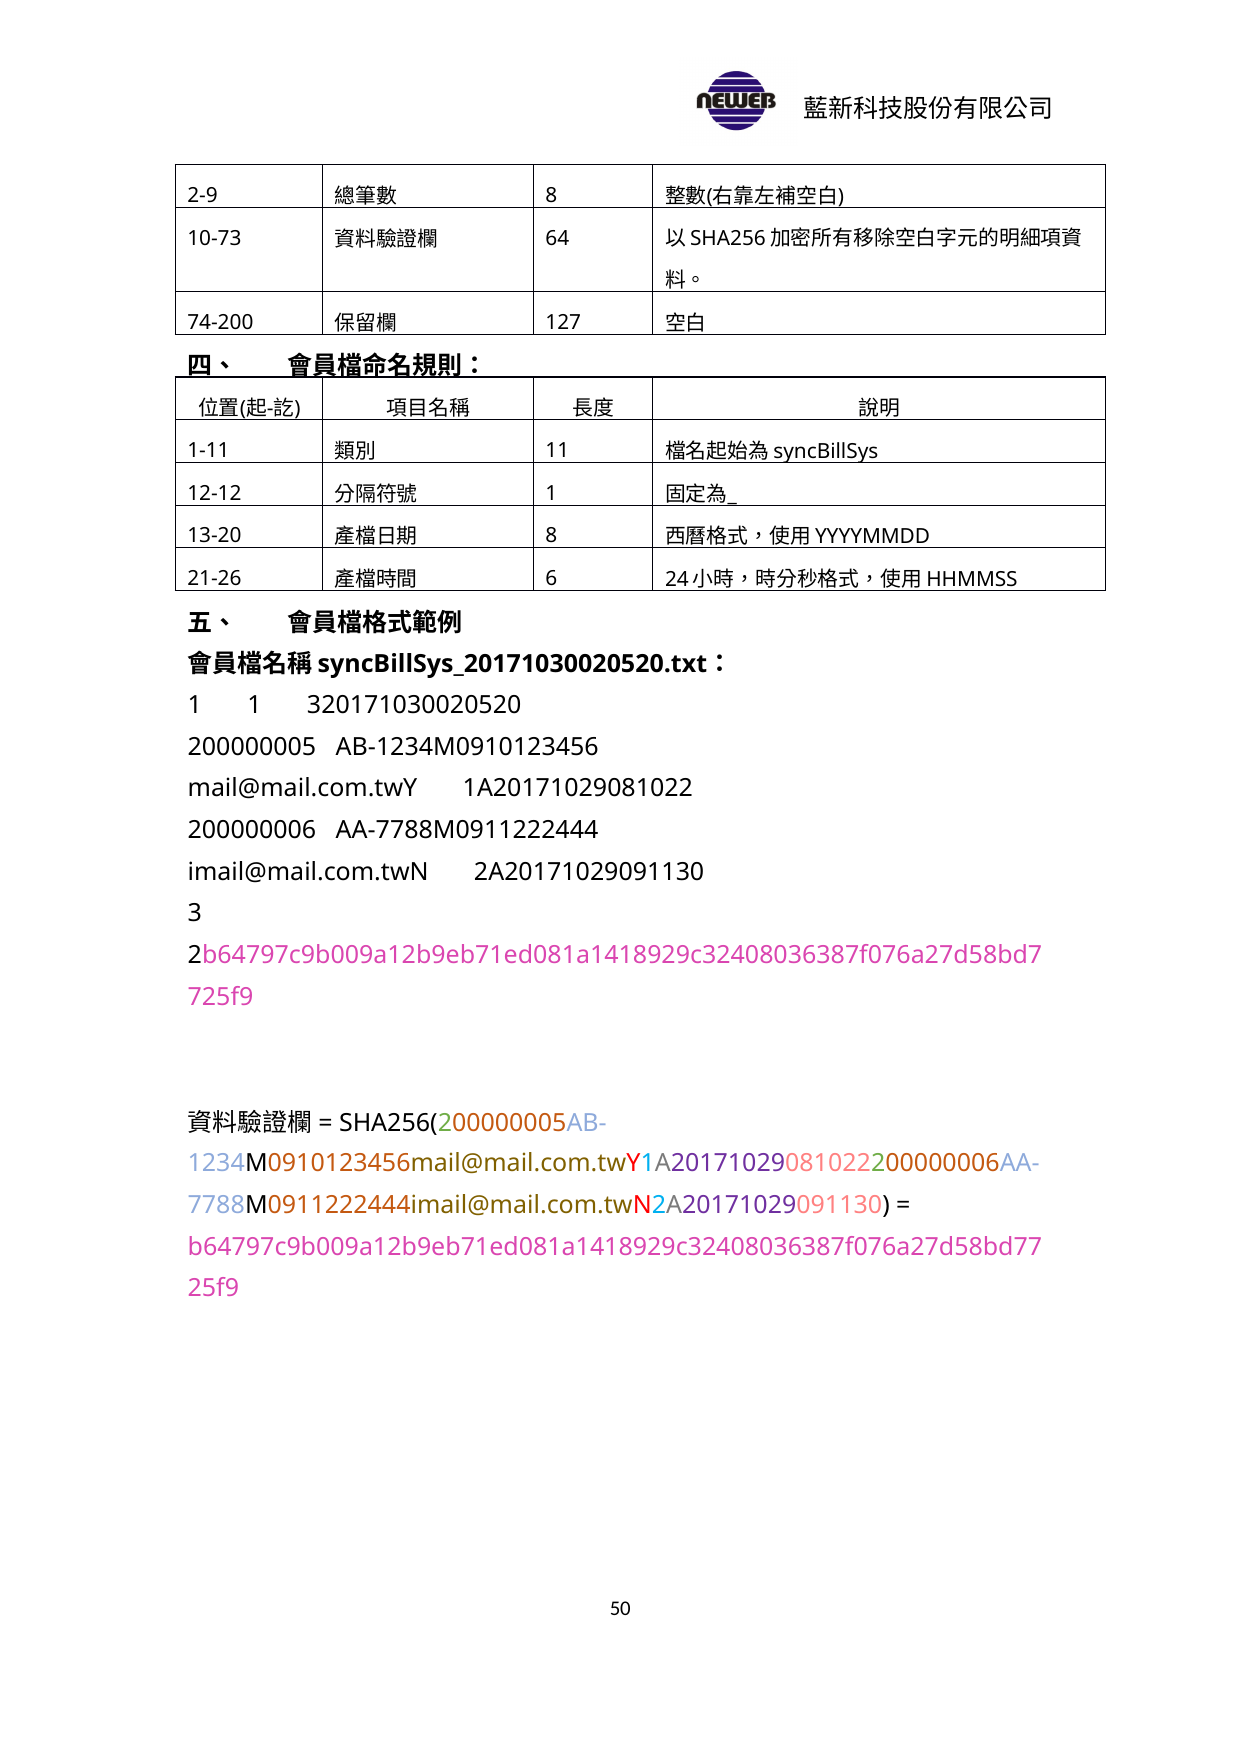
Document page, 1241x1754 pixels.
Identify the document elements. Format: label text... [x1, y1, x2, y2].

table_cell 檔名起始為syncBillSys [653, 420, 1105, 462]
table_cell 24小時，時分秒格式，使用HHMMSS [653, 548, 1105, 590]
table_cell 1 [534, 463, 652, 504]
table_cell 13-20 [176, 506, 322, 547]
table_cell 74-200 [176, 292, 322, 334]
table_cell 整數(右靠左補空白) [653, 165, 1105, 207]
table_cell 分隔符號 [323, 463, 533, 504]
table_cell 以SHA256加密所有移除空白字元的明細項資料。 [653, 208, 1105, 291]
table_cell 8 [534, 506, 652, 547]
table_header 長度 [534, 378, 652, 419]
table_header 項目名稱 [323, 378, 533, 419]
table_cell 6 [534, 548, 652, 590]
table_cell 資料驗證欄 [323, 208, 533, 291]
text 資料驗證欄 = SHA256(200000005AB-1234M0910123456mail@mail.com.twY1A20171029081022200000006AA-7788M0911222444imail@mail.com.twN2A20171029091130) = b64797c9b009a12b9eb71ed081a1418929c32408036387f076a27d58bd7725f9 [187, 1091, 1053, 1299]
table_cell 2-9 [176, 165, 322, 207]
table_header 說明 [653, 378, 1105, 419]
table_cell 保留欄 [323, 292, 533, 334]
text 會員檔名稱syncBillSys_20171030020520.txt： [187, 633, 1053, 674]
list 會員檔命名規則： [187, 335, 1053, 376]
text 3 2b64797c9b009a12b9eb71ed081a1418929c32408036387f076a27d58bd7725f9 [187, 883, 1053, 1008]
table_cell 64 [534, 208, 652, 291]
table_cell 1-11 [176, 420, 322, 462]
table_cell 西曆格式，使用YYYYMMDD [653, 506, 1105, 547]
table_cell 11 [534, 420, 652, 462]
table_cell 8 [534, 165, 652, 207]
text 1 1 320171030020520 [187, 674, 1053, 716]
picture [678, 57, 799, 146]
table_cell 12-12 [176, 463, 322, 504]
table_cell 127 [534, 292, 652, 334]
text 200000006 AA-7788M0911222444 imail@mail.com.twN 2A20171029091130 [187, 799, 1053, 883]
table_cell 固定為_ [653, 463, 1105, 504]
text 200000005 AB-1234M0910123456 mail@mail.com.twY 1A20171029081022 [187, 716, 1053, 799]
list 會員檔格式範例 [187, 591, 1053, 633]
table_cell 21-26 [176, 548, 322, 590]
table_cell 空白 [653, 292, 1105, 334]
table_cell 產檔時間 [323, 548, 533, 590]
table_cell 10-73 [176, 208, 322, 291]
table_cell 總筆數 [323, 165, 533, 207]
table_header 位置(起-訖) [176, 378, 322, 419]
table_cell 類別 [323, 420, 533, 462]
table_cell 產檔日期 [323, 506, 533, 547]
